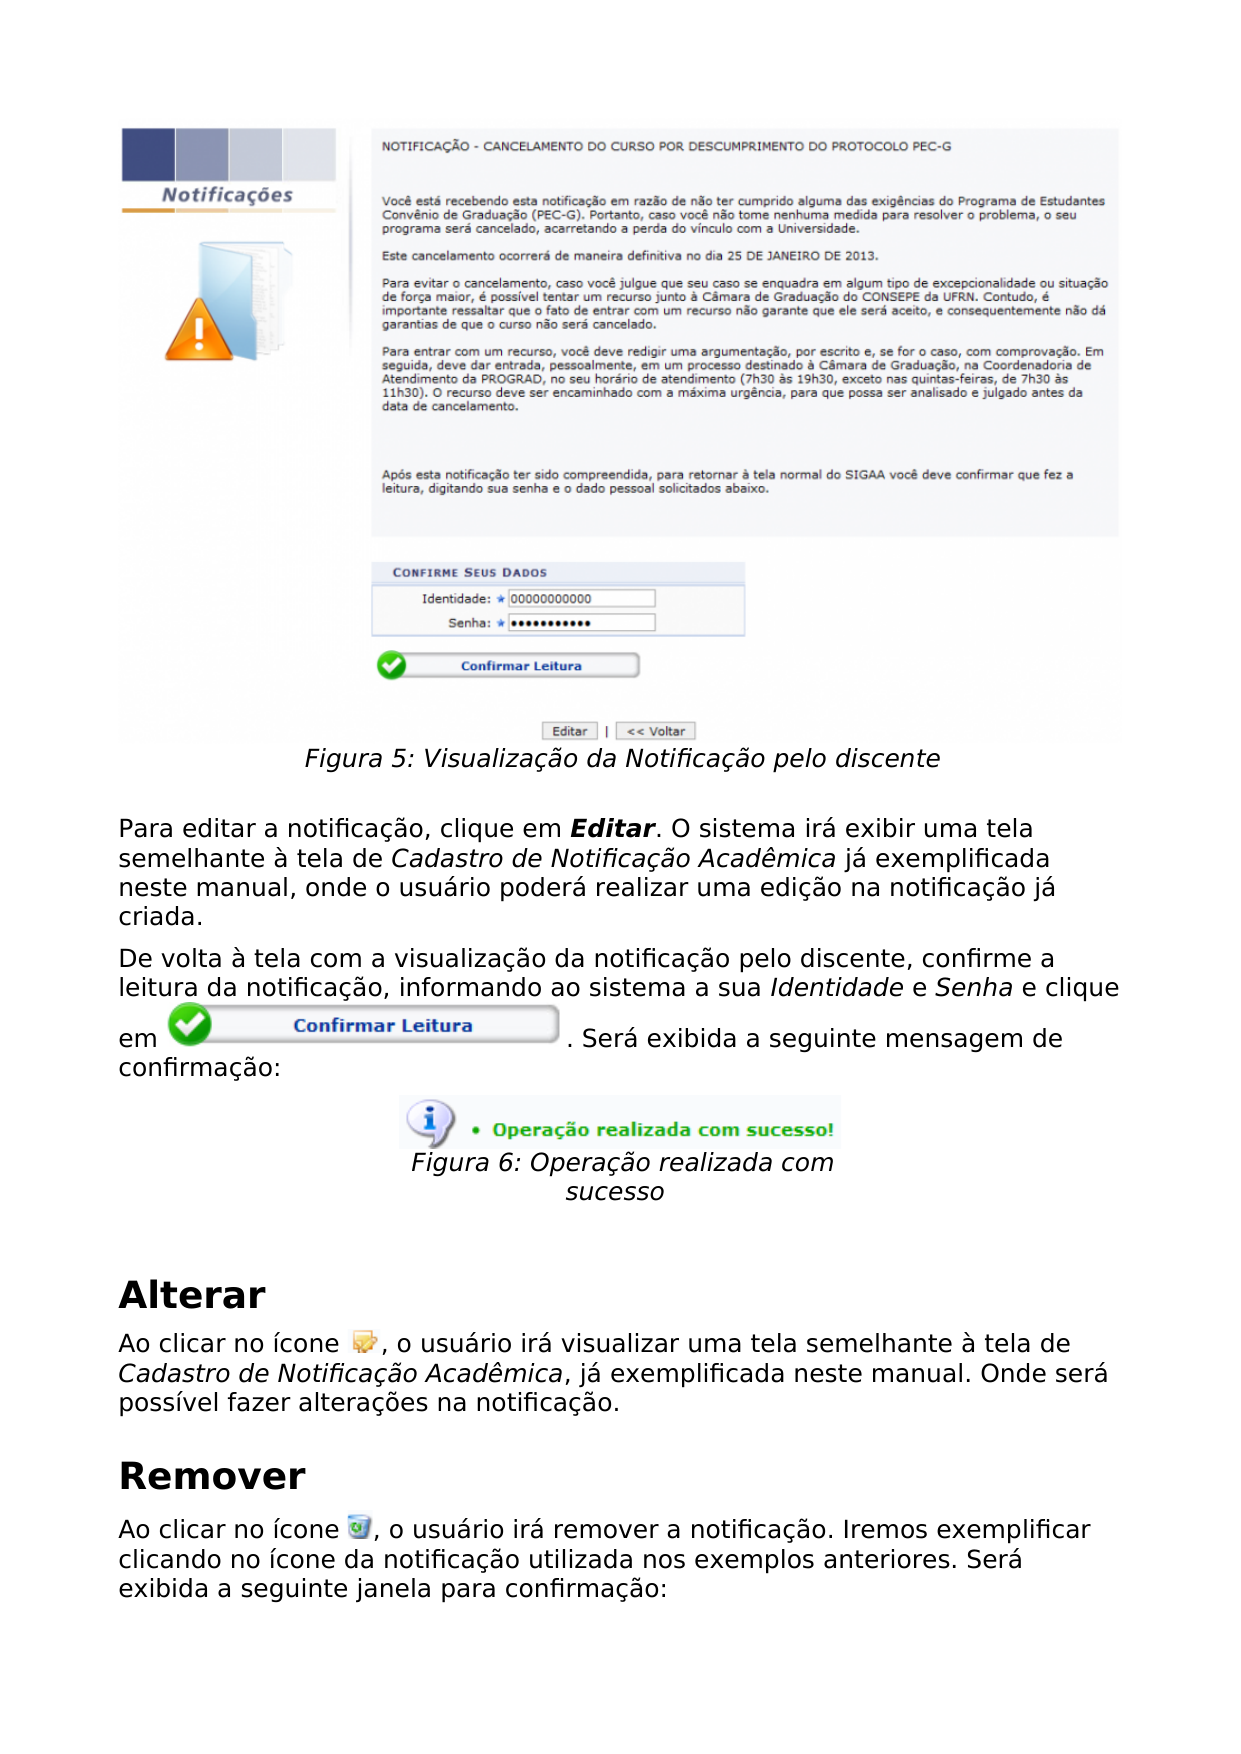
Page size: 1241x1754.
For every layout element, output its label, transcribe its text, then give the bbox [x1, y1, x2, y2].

picture [347, 1329, 381, 1353]
text Figura 6: Operação realizada com sucesso [399, 1149, 841, 1207]
text Para editar a notificação, clique em Editar. O sistema irá exibir uma tela semelhante à tela de Cadastro de Notificação Acadêmica já exemplificada neste manual, onde o usuário poderá realizar uma edição na notificação já criada. [118, 815, 1122, 931]
picture [118, 118, 1123, 744]
text Figura 5: Visualização da Notificação pelo discente [118, 744, 1122, 773]
picture [165, 1002, 566, 1048]
text Ao clicar no ícone , o usuário irá remover a notificação. Iremos exemplificar clicando no ícone da notificação utilizada nos exemplos anteriores. Será exibida a seguinte janela para confirmação: [118, 1511, 1122, 1603]
subtitle Remover [118, 1454, 1122, 1498]
picture [347, 1510, 373, 1539]
subtitle Alterar [118, 1273, 1122, 1317]
text De volta à tela com a visualização da notificação pelo discente, confirme a leitura da notificação, informando ao sistema a sua Identidade e Senha e clique em . Será exibida a seguinte mensagem de confirmação: [118, 944, 1122, 1083]
text Ao clicar no ícone , o usuário irá visualizar uma tela semelhante à tela de Cadastro de Notificação Acadêmica, já exemplificada neste manual. Onde será possível fazer alterações na notificação. [118, 1329, 1122, 1417]
picture [399, 1095, 842, 1149]
